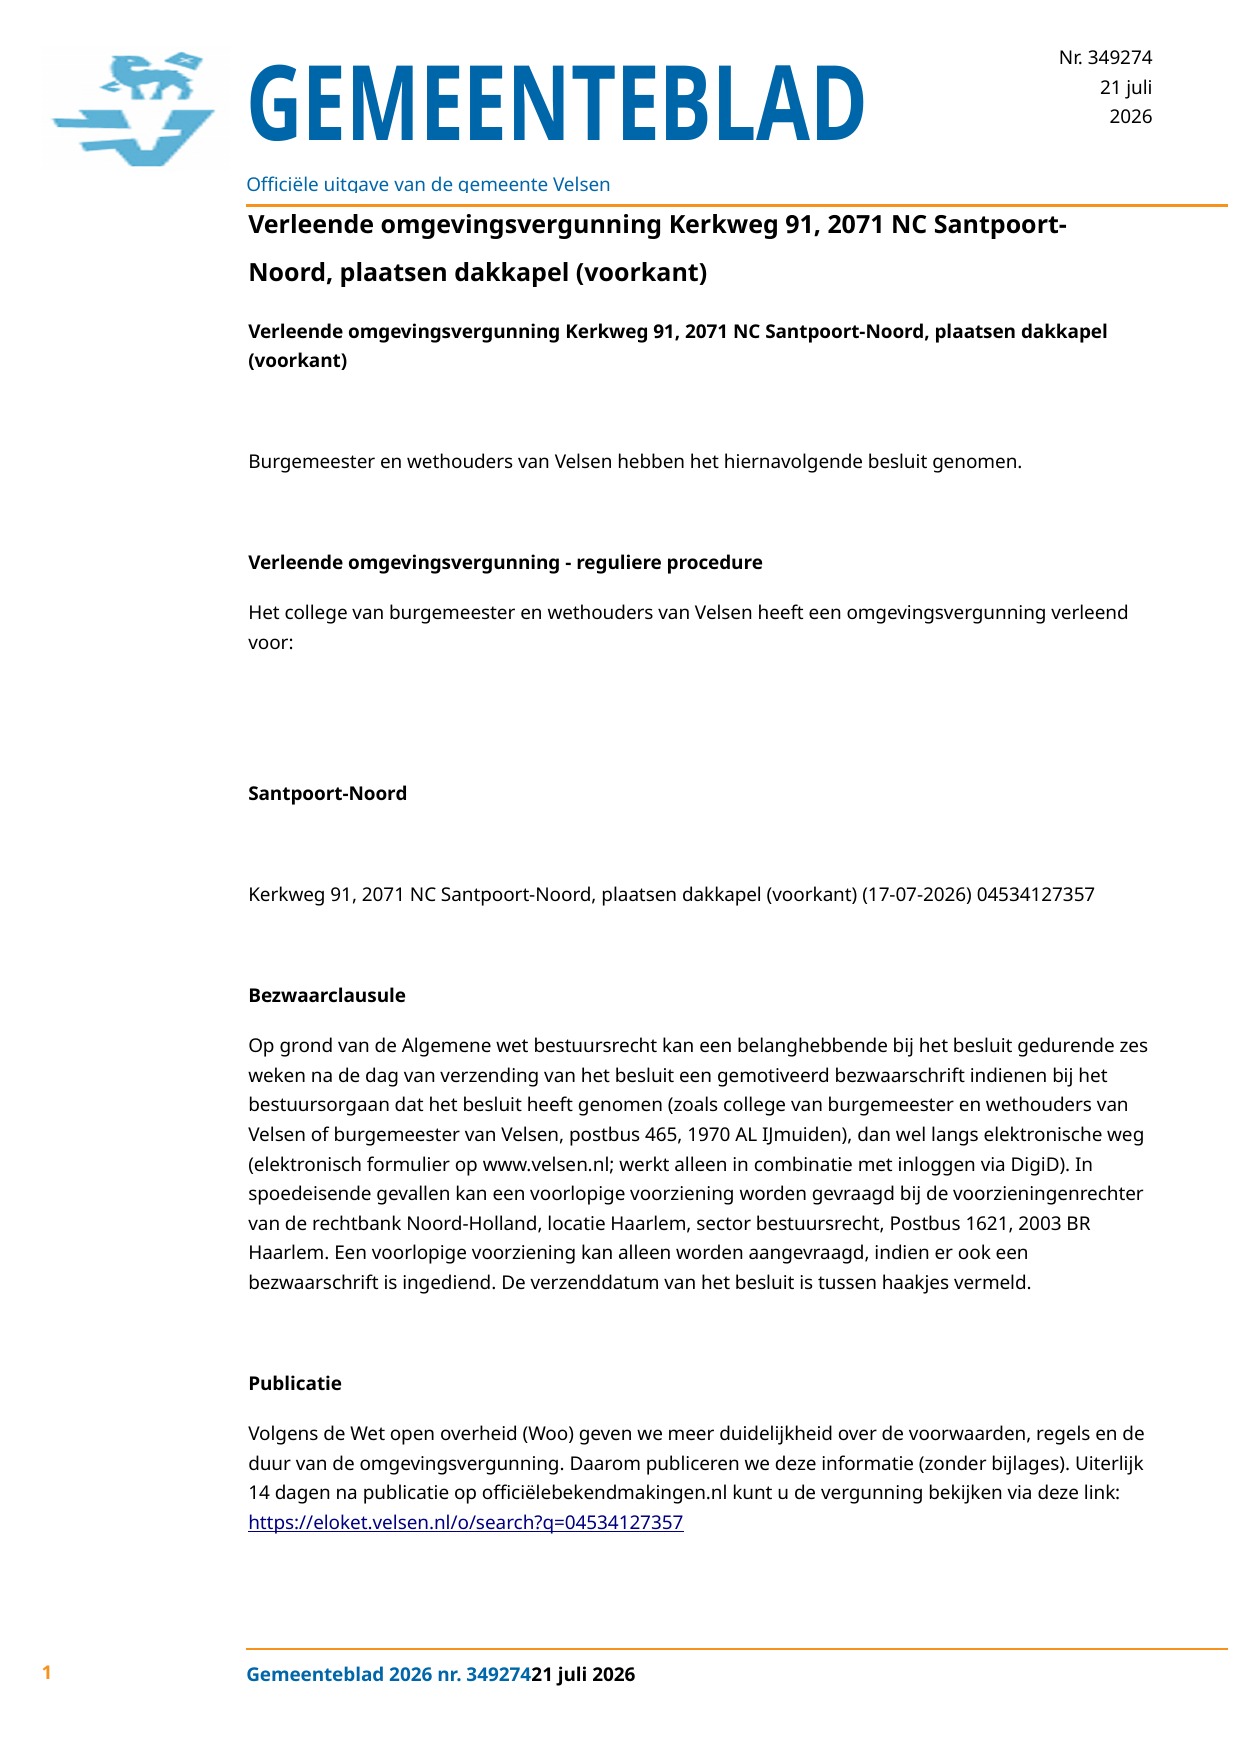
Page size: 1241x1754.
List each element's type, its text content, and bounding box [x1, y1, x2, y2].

text Kerkweg 91, 2071 NC Santpoort-Noord, plaatsen dakkapel (voorkant) (17-07-2026) 04534127357 [248, 881, 1152, 907]
text Santpoort-Noord [248, 780, 1152, 806]
text Bezwaarclausule [248, 982, 1152, 1008]
text Op grond van de Algemene wet bestuursrecht kan een belanghebbende bij het besluit gedurende zes weken na de dag van verzending van het besluit een gemotiveerd bezwaarschrift indienen bij het bestuursorgaan dat het besluit heeft genomen (zoals college van burgemeester en wethouders van Velsen of burgemeester van Velsen, postbus 465, 1970 AL IJmuiden), dan wel langs elektronische weg (elektronisch formulier op www.velsen.nl; werkt alleen in combinatie met inloggen via DigiD). In spoedeisende gevallen kan een voorlopige voorziening worden gevraagd bij de voorzieningenrechter van de rechtbank Noord-Holland, locatie Haarlem, sector bestuursrecht, Postbus 1621, 2003 BR Haarlem. Een voorlopige voorziening kan alleen worden aangevraagd, indien er ook een bezwaarschrift is ingediend. De verzenddatum van het besluit is tussen haakjes vermeld. [248, 1032, 1152, 1295]
text Burgemeester en wethouders van Velsen hebben het hiernavolgende besluit genomen. [248, 448, 1152, 474]
text Publicatie [248, 1370, 1152, 1396]
text Verleende omgevingsvergunning - reguliere procedure [248, 549, 1152, 575]
text Verleende omgevingsvergunning Kerkweg 91, 2071 NC Santpoort-Noord, plaatsen dakkapel (voorkant) [248, 207, 1152, 288]
text Verleende omgevingsvergunning Kerkweg 91, 2071 NC Santpoort-Noord, plaatsen dakkapel (voorkant) [248, 318, 1152, 373]
text Volgens de Wet open overheid (Woo) geven we meer duidelijkheid over de voorwaarden, regels en de duur van de omgevingsvergunning. Daarom publiceren we deze informatie (zonder bijlages). Uiterlijk 14 dagen na publicatie op officiëlebekendmakingen.nl kunt u de vergunning bekijken via deze link: https://eloket.velsen.nl/o/search?q=04534127357 [248, 1420, 1152, 1535]
picture [41, 47, 231, 172]
text Het college van burgemeester en wethouders van Velsen heeft een omgevingsvergunning verleend voor: [248, 599, 1152, 655]
